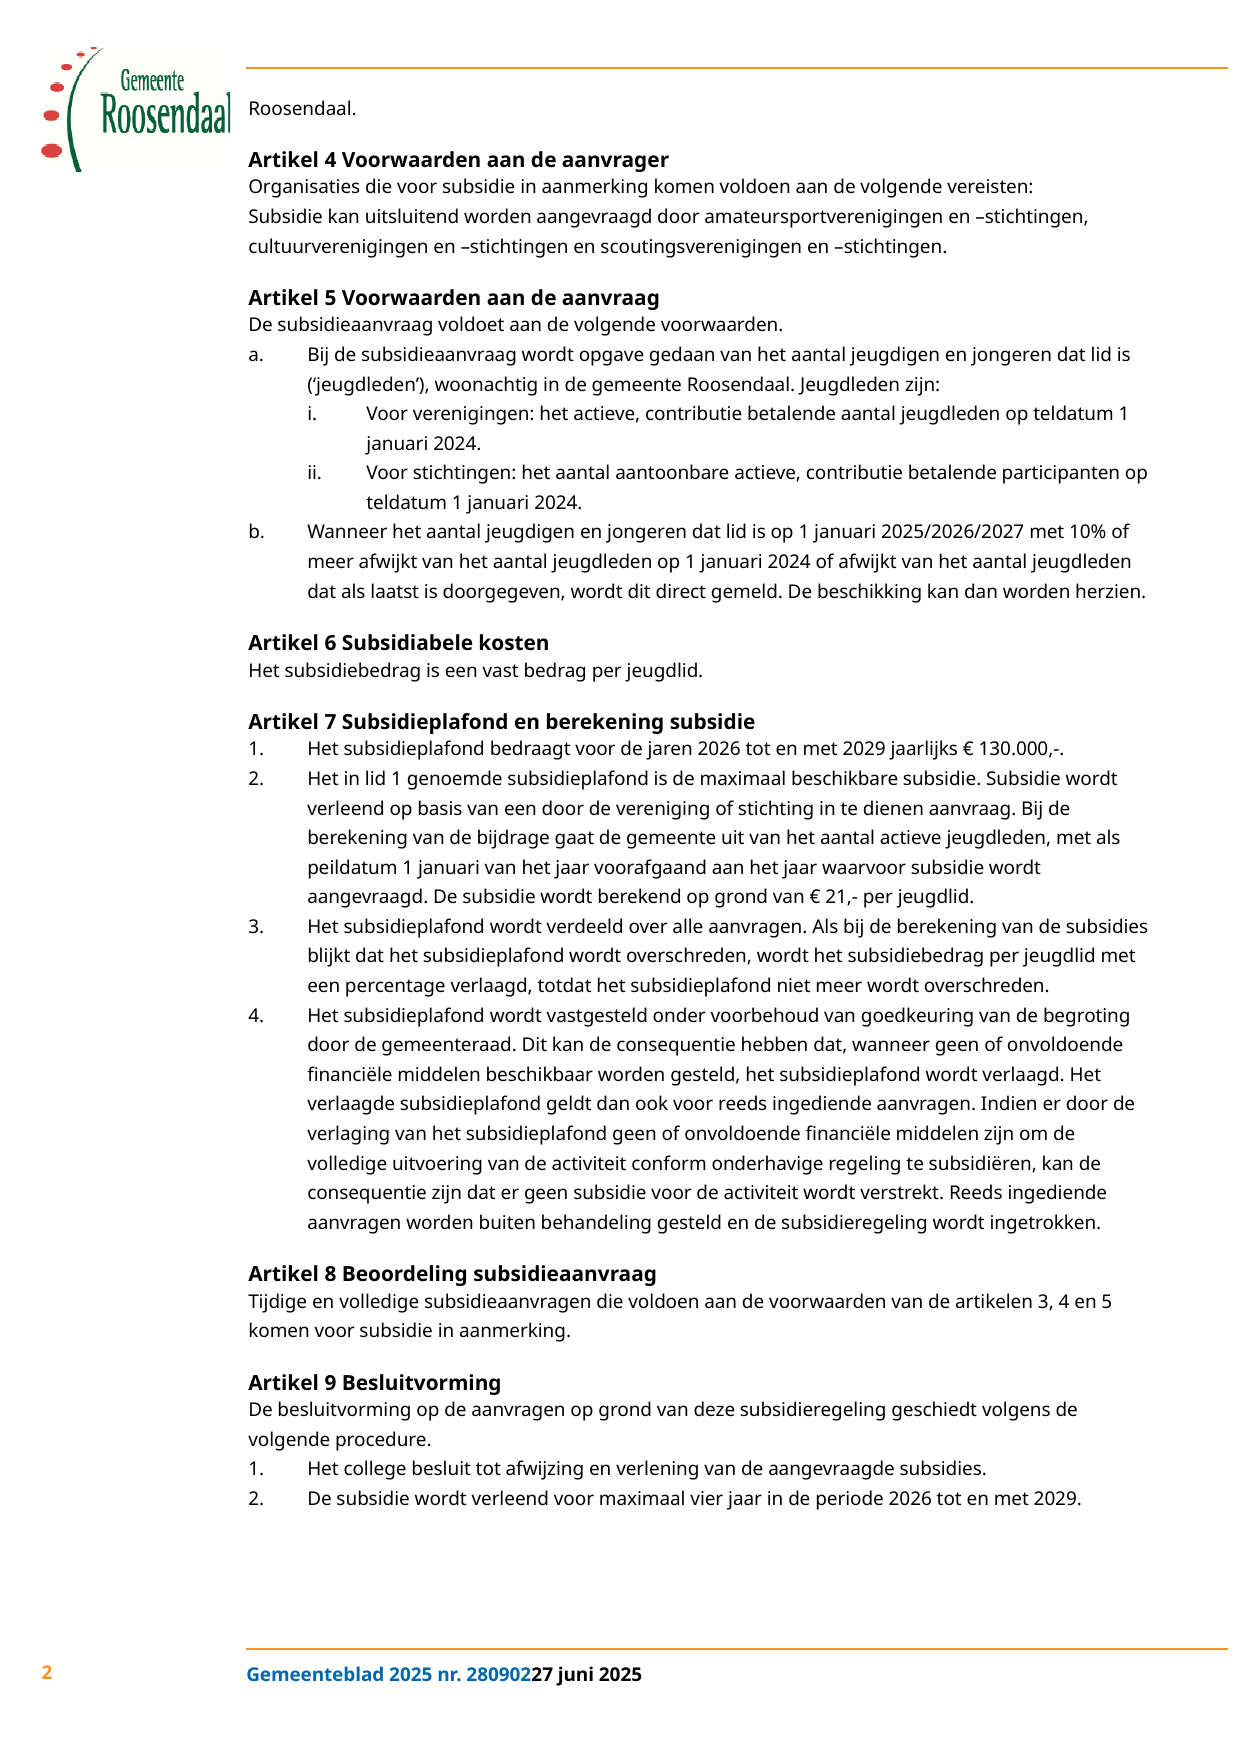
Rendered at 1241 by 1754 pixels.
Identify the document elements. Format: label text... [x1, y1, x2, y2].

list Het college besluit tot afwijzing en verlening van de aangevraagde subsidies. [248, 1455, 1152, 1481]
picture [41, 47, 231, 172]
list Het subsidieplafond wordt vastgesteld onder voorbehoud van goedkeuring van de begroting door de gemeenteraad. Dit kan de consequentie hebben dat, wanneer geen of onvoldoende financiële middelen beschikbaar worden gesteld, het subsidieplafond wordt verlaagd. Het verlaagde subsidieplafond geldt dan ook voor reeds ingediende aanvragen. Indien er door de verlaging van het subsidieplafond geen of onvoldoende financiële middelen zijn om de volledige uitvoering van de activiteit conform onderhavige regeling te subsidiëren, kan de consequentie zijn dat er geen subsidie voor de activiteit wordt verstrekt. Reeds ingediende aanvragen worden buiten behandeling gesteld en de subsidieregeling wordt ingetrokken. [248, 1002, 1152, 1235]
list Het in lid 1 genoemde subsidieplafond is de maximaal beschikbare subsidie. Subsidie wordt verleend op basis van een door de vereniging of stichting in te dienen aanvraag. Bij de berekening van de bijdrage gaat de gemeente uit van het aantal actieve jeugdleden, met als peildatum 1 januari van het jaar voorafgaand aan het jaar waarvoor subsidie wordt aangevraagd. De subsidie wordt berekend op grond van € 21,- per jeugdlid. [248, 765, 1152, 909]
list Wanneer het aantal jeugdigen en jongeren dat lid is op 1 januari 2025/2026/2027 met 10% of meer afwijkt van het aantal jeugdleden op 1 januari 2024 of afwijkt van het aantal jeugdleden dat als laatst is doorgegeven, wordt dit direct gemeld. De beschikking kan dan worden herzien. [248, 519, 1152, 604]
text Artikel 9 Besluitvorming [248, 1368, 1152, 1396]
list Voor stichtingen: het aantal aantoonbare actieve, contributie betalende participanten op teldatum 1 januari 2024. [307, 459, 1152, 515]
text Artikel 5 Voorwaarden aan de aanvraag [248, 283, 1152, 312]
list Bij de subsidieaanvraag wordt opgave gedaan van het aantal jeugdigen en jongeren dat lid is (‘jeugdleden’), woonachtig in de gemeente Roosendaal. Jeugdleden zijn: [248, 341, 1152, 397]
text Artikel 4 Voorwaarden aan de aanvrager [248, 145, 1152, 174]
text De besluitvorming op de aanvragen op grond van deze subsidieregeling geschiedt volgens de volgende procedure. [248, 1396, 1152, 1452]
list Het subsidieplafond bedraagt voor de jaren 2026 tot en met 2029 jaarlijks € 130.000,-. [248, 736, 1152, 761]
text Subsidie kan uitsluitend worden aangevraagd door amateursportverenigingen en –stichtingen, cultuurverenigingen en –stichtingen en scoutingsverenigingen en –stichtingen. [248, 203, 1152, 258]
text Roosendaal. [248, 95, 1152, 121]
text Artikel 6 Subsidiabele kosten [248, 628, 1152, 657]
text De subsidieaanvraag voldoet aan de volgende voorwaarden. [248, 312, 1152, 337]
text Organisaties die voor subsidie in aanmerking komen voldoen aan de volgende vereisten: [248, 174, 1152, 199]
text Artikel 8 Beoordeling subsidieaanvraag [248, 1259, 1152, 1288]
text Artikel 7 Subsidieplafond en berekening subsidie [248, 707, 1152, 736]
text Het subsidiebedrag is een vast bedrag per jeugdlid. [248, 657, 1152, 682]
text Tijdige en volledige subsidieaanvragen die voldoen aan de voorwaarden van de artikelen 3, 4 en 5 komen voor subsidie in aanmerking. [248, 1288, 1152, 1343]
list Voor verenigingen: het actieve, contributie betalende aantal jeugdleden op teldatum 1 januari 2024. [307, 400, 1152, 456]
list Het subsidieplafond wordt verdeeld over alle aanvragen. Als bij de berekening van de subsidies blijkt dat het subsidieplafond wordt overschreden, wordt het subsidiebedrag per jeugdlid met een percentage verlaagd, totdat het subsidieplafond niet meer wordt overschreden. [248, 913, 1152, 998]
list De subsidie wordt verleend voor maximaal vier jaar in de periode 2026 tot en met 2029. [248, 1485, 1152, 1511]
